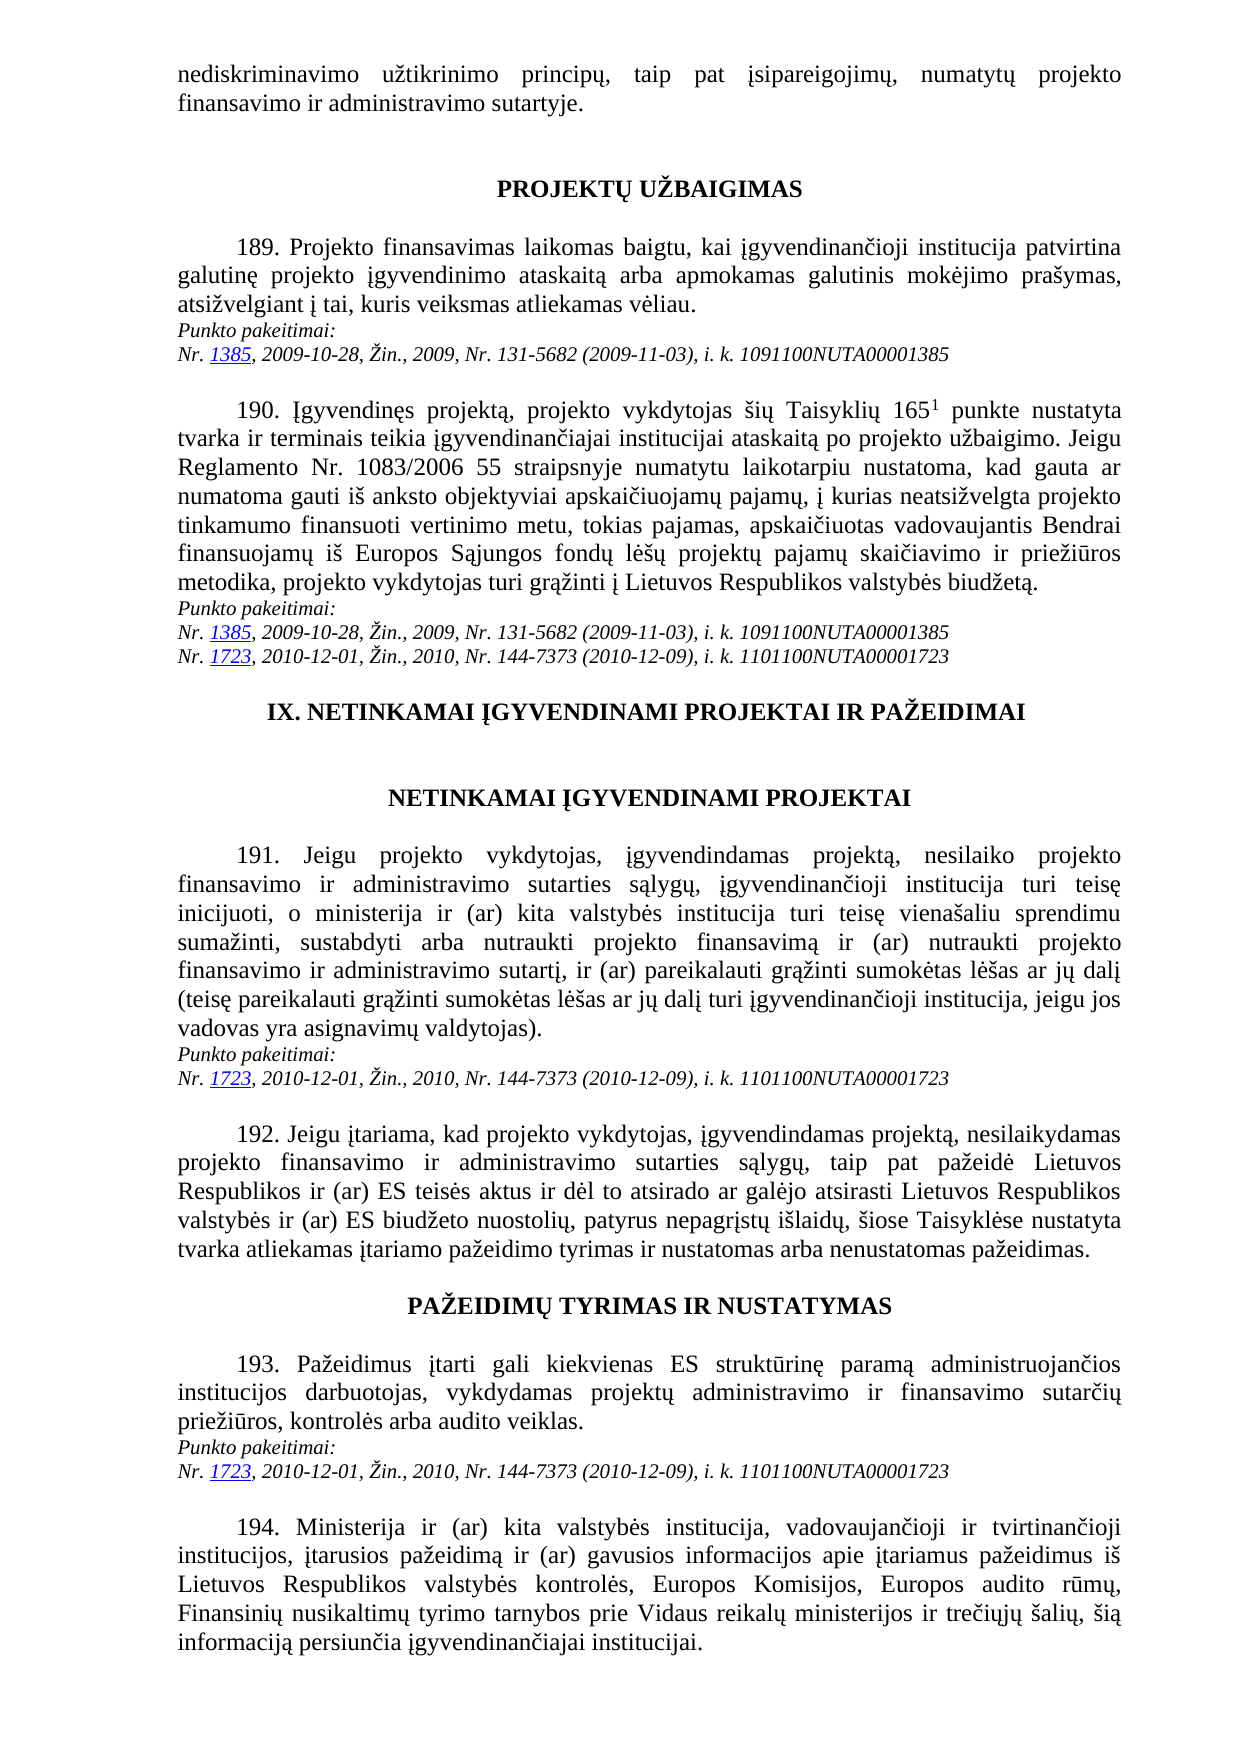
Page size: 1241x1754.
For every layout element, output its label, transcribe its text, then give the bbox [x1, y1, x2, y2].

text 191. Jeigu projekto vykdytojas, įgyvendindamas projektą, nesilaiko projekto finansavimo ir administravimo sutarties sąlygų, įgyvendinančioji institucija turi teisę inicijuoti, o ministerija ir (ar) kita valstybės institucija turi teisę vienašaliu sprendimu sumažinti, sustabdyti arba nutraukti projekto finansavimą ir (ar) nutraukti projekto finansavimo ir administravimo sutartį, ir (ar) pareikalauti grąžinti sumokėtas lėšas ar jų dalį (teisę pareikalauti grąžinti sumokėtas lėšas ar jų dalį turi įgyvendinančioji institucija, jeigu jos vadovas yra asignavimų valdytojas). [177, 841, 1122, 1042]
text 190. Įgyvendinęs projektą, projekto vykdytojas šių Taisyklių 1651 punkte nustatyta tvarka ir terminais teikia įgyvendinančiajai institucijai ataskaitą po projekto užbaigimo. Jeigu Reglamento Nr. 1083/2006 55 straipsnyje numatytu laikotarpiu nustatoma, kad gauta ar numatoma gauti iš anksto objektyviai apskaičiuojamų pajamų, į kurias neatsižvelgta projekto tinkamumo finansuoti vertinimo metu, tokias pajamas, apskaičiuotas vadovaujantis Bendrai finansuojamų iš Europos Sąjungos fondų lėšų projektų pajamų skaičiavimo ir priežiūros metodika, projekto vykdytojas turi grąžinti į Lietuvos Respublikos valstybės biudžetą. [177, 395, 1122, 596]
text Punkto pakeitimai: [177, 596, 1122, 620]
text Nr. 1723, 2010-12-01, Žin., 2010, Nr. 144-7373 (2010-12-09), i. k. 1101100NUTA00001723 [177, 1459, 1122, 1483]
text 192. Jeigu įtariama, kad projekto vykdytojas, įgyvendindamas projektą, nesilaikydamas projekto finansavimo ir administravimo sutarties sąlygų, taip pat pažeidė Lietuvos Respublikos ir (ar) ES teisės aktus ir dėl to atsirado ar galėjo atsirasti Lietuvos Respublikos valstybės ir (ar) ES biudžeto nuostolių, patyrus nepagrįstų išlaidų, šiose Taisyklėse nustatyta tvarka atliekamas įtariamo pažeidimo tyrimas ir nustatomas arba nenustatomas pažeidimas. [177, 1119, 1122, 1262]
text Punkto pakeitimai: [177, 1435, 1122, 1459]
text PROJEKTŲ UŽBAIGIMAS [177, 174, 1122, 203]
text nediskriminavimo užtikrinimo principų, taip pat įsipareigojimų, numatytų projekto finansavimo ir administravimo sutartyje. [177, 59, 1122, 117]
text Nr. 1723, 2010-12-01, Žin., 2010, Nr. 144-7373 (2010-12-09), i. k. 1101100NUTA00001723 [177, 644, 1122, 668]
text 189. Projekto finansavimas laikomas baigtu, kai įgyvendinančioji institucija patvirtina galutinę projekto įgyvendinimo ataskaitą arba apmokamas galutinis mokėjimo prašymas, atsižvelgiant į tai, kuris veiksmas atliekamas vėliau. [177, 232, 1122, 318]
text Punkto pakeitimai: [177, 1042, 1122, 1066]
text PAŽEIDIMŲ TYRIMAS IR NUSTATYMAS [177, 1291, 1122, 1320]
text Nr. 1385, 2009-10-28, Žin., 2009, Nr. 131-5682 (2009-11-03), i. k. 1091100NUTA00001385 [177, 620, 1122, 644]
text 194. Ministerija ir (ar) kita valstybės institucija, vadovaujančioji ir tvirtinančioji institucijos, įtarusios pažeidimą ir (ar) gavusios informacijos apie įtariamus pažeidimus iš Lietuvos Respublikos valstybės kontrolės, Europos Komisijos, Europos audito rūmų, Finansinių nusikaltimų tyrimo tarnybos prie Vidaus reikalų ministerijos ir trečiųjų šalių, šią informaciją persiunčia įgyvendinančiajai institucijai. [177, 1512, 1122, 1656]
text NETINKAMAI ĮGYVENDINAMI PROJEKTAI [177, 783, 1122, 812]
text 193. Pažeidimus įtarti gali kiekvienas ES struktūrinę paramą administruojančios institucijos darbuotojas, vykdydamas projektų administravimo ir finansavimo sutarčių priežiūros, kontrolės arba audito veiklas. [177, 1349, 1122, 1435]
text Nr. 1385, 2009-10-28, Žin., 2009, Nr. 131-5682 (2009-11-03), i. k. 1091100NUTA00001385 [177, 342, 1122, 366]
text Punkto pakeitimai: [177, 318, 1122, 342]
text Nr. 1723, 2010-12-01, Žin., 2010, Nr. 144-7373 (2010-12-09), i. k. 1101100NUTA00001723 [177, 1066, 1122, 1090]
text IX. NETINKAMAI ĮGYVENDINAMI PROJEKTAI IR PAŽEIDIMAI [177, 697, 1122, 726]
